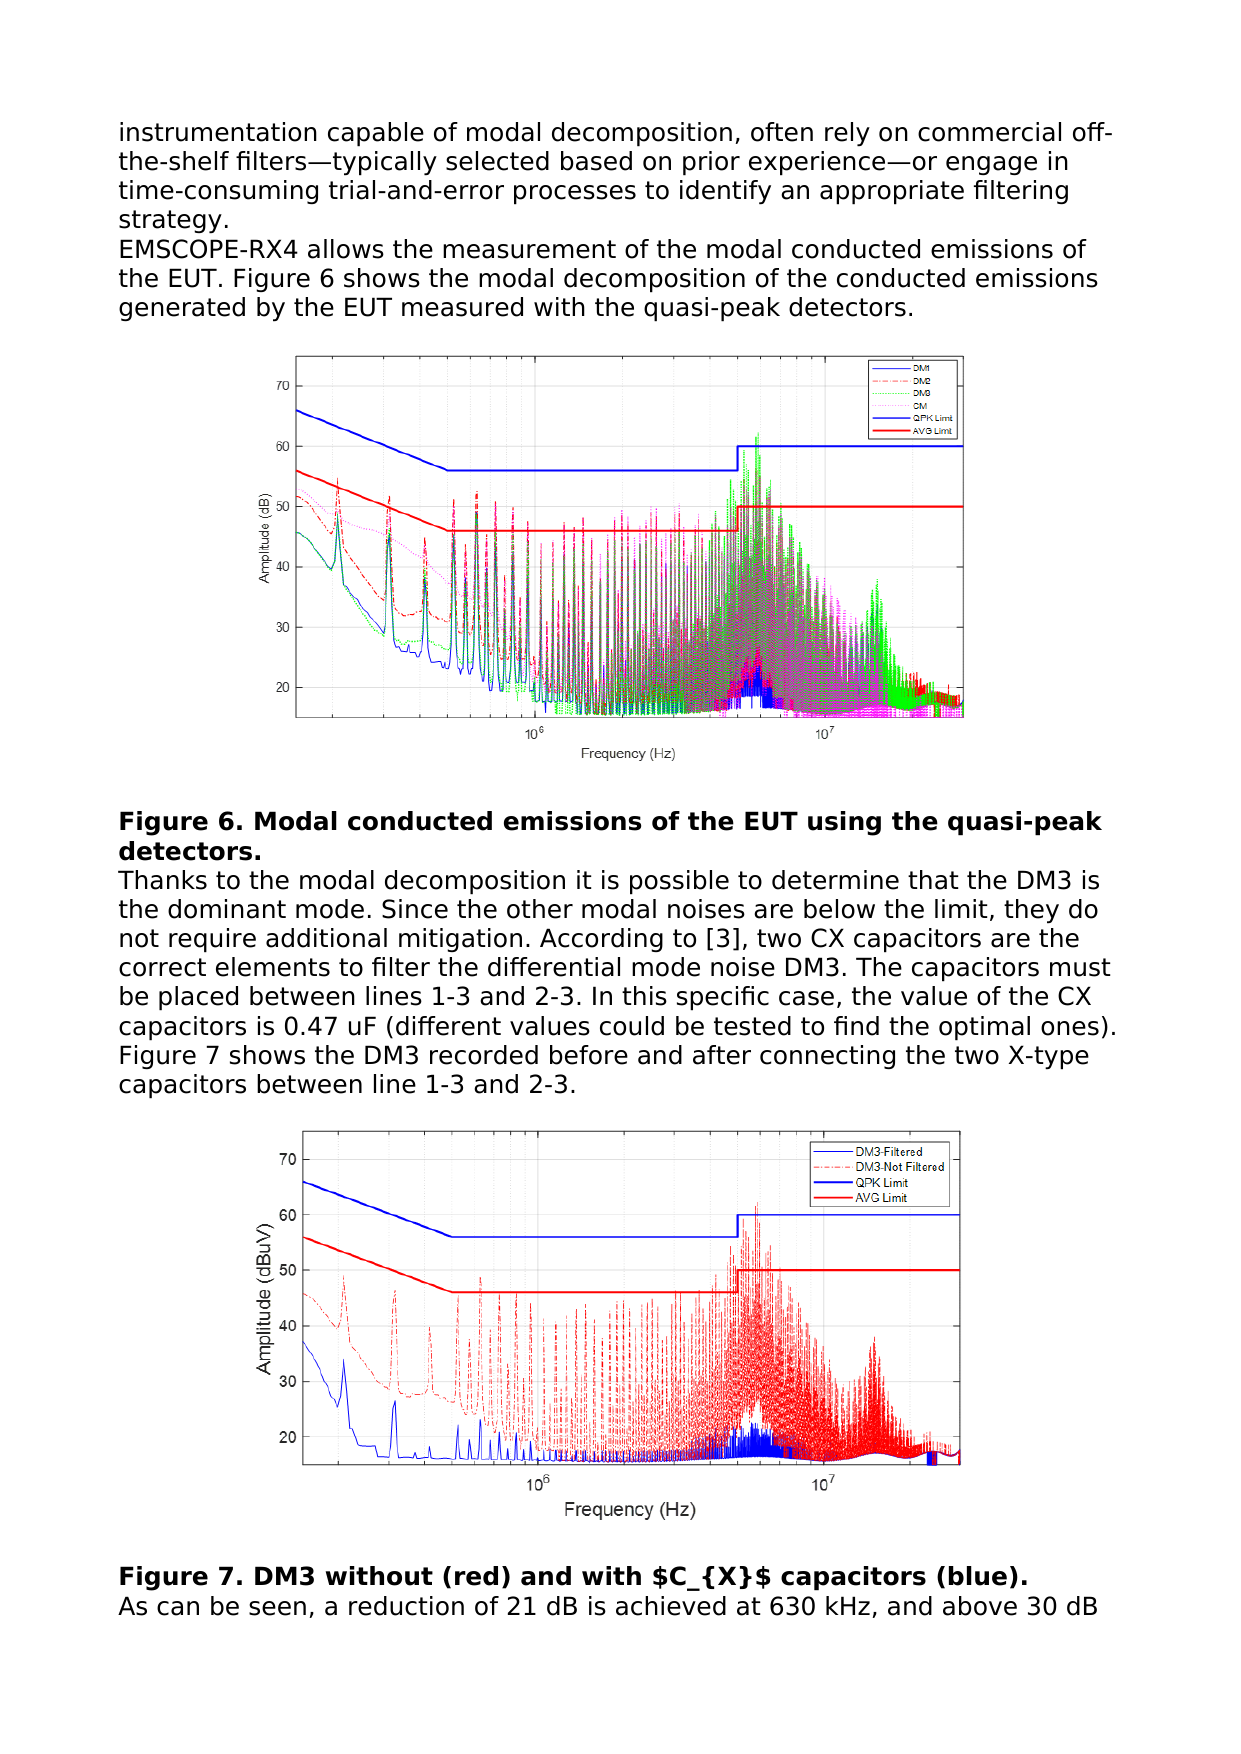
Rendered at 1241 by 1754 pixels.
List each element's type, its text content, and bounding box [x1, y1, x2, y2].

text Thanks to the modal decomposition it is possible to determine that the DM3 is the dominant mode. Since the other modal noises are below the limit, they do not require additional mitigation. According to [3], two CX capacitors are the correct elements to filter the differential mode noise DM3. The capacitors must be placed between lines 1-3 and 2-3. In this specific case, the value of the CX capacitors is 0.47 uF (different values could be tested to find the optimal ones). Figure 7 shows the DM3 recorded before and after connecting the two X-type capacitors between line 1-3 and 2-3. [118, 866, 1122, 1099]
text instrumentation capable of modal decomposition, often rely on commercial off-the-shelf filters—typically selected based on prior experience—or engage in time-consuming trial-and-error processes to identify an appropriate filtering strategy. [118, 118, 1122, 235]
text EMSCOPE-RX4 allows the measurement of the modal conducted emissions of the EUT. Figure 6 shows the modal decomposition of the conducted emissions generated by the EUT measured with the quasi-peak detectors. [118, 235, 1122, 322]
text As can be seen, a reduction of 21 dB is achieved at 630 kHz, and above 30 dB [118, 1592, 1122, 1621]
picture [229, 322, 1011, 766]
text Figure 6. Modal conducted emissions of the EUT using the quasi-peak detectors. [118, 808, 1122, 866]
picture [229, 1099, 1011, 1521]
text Figure 7. DM3 without (red) and with $C_{X}$ capacitors (blue). [118, 1562, 1122, 1592]
